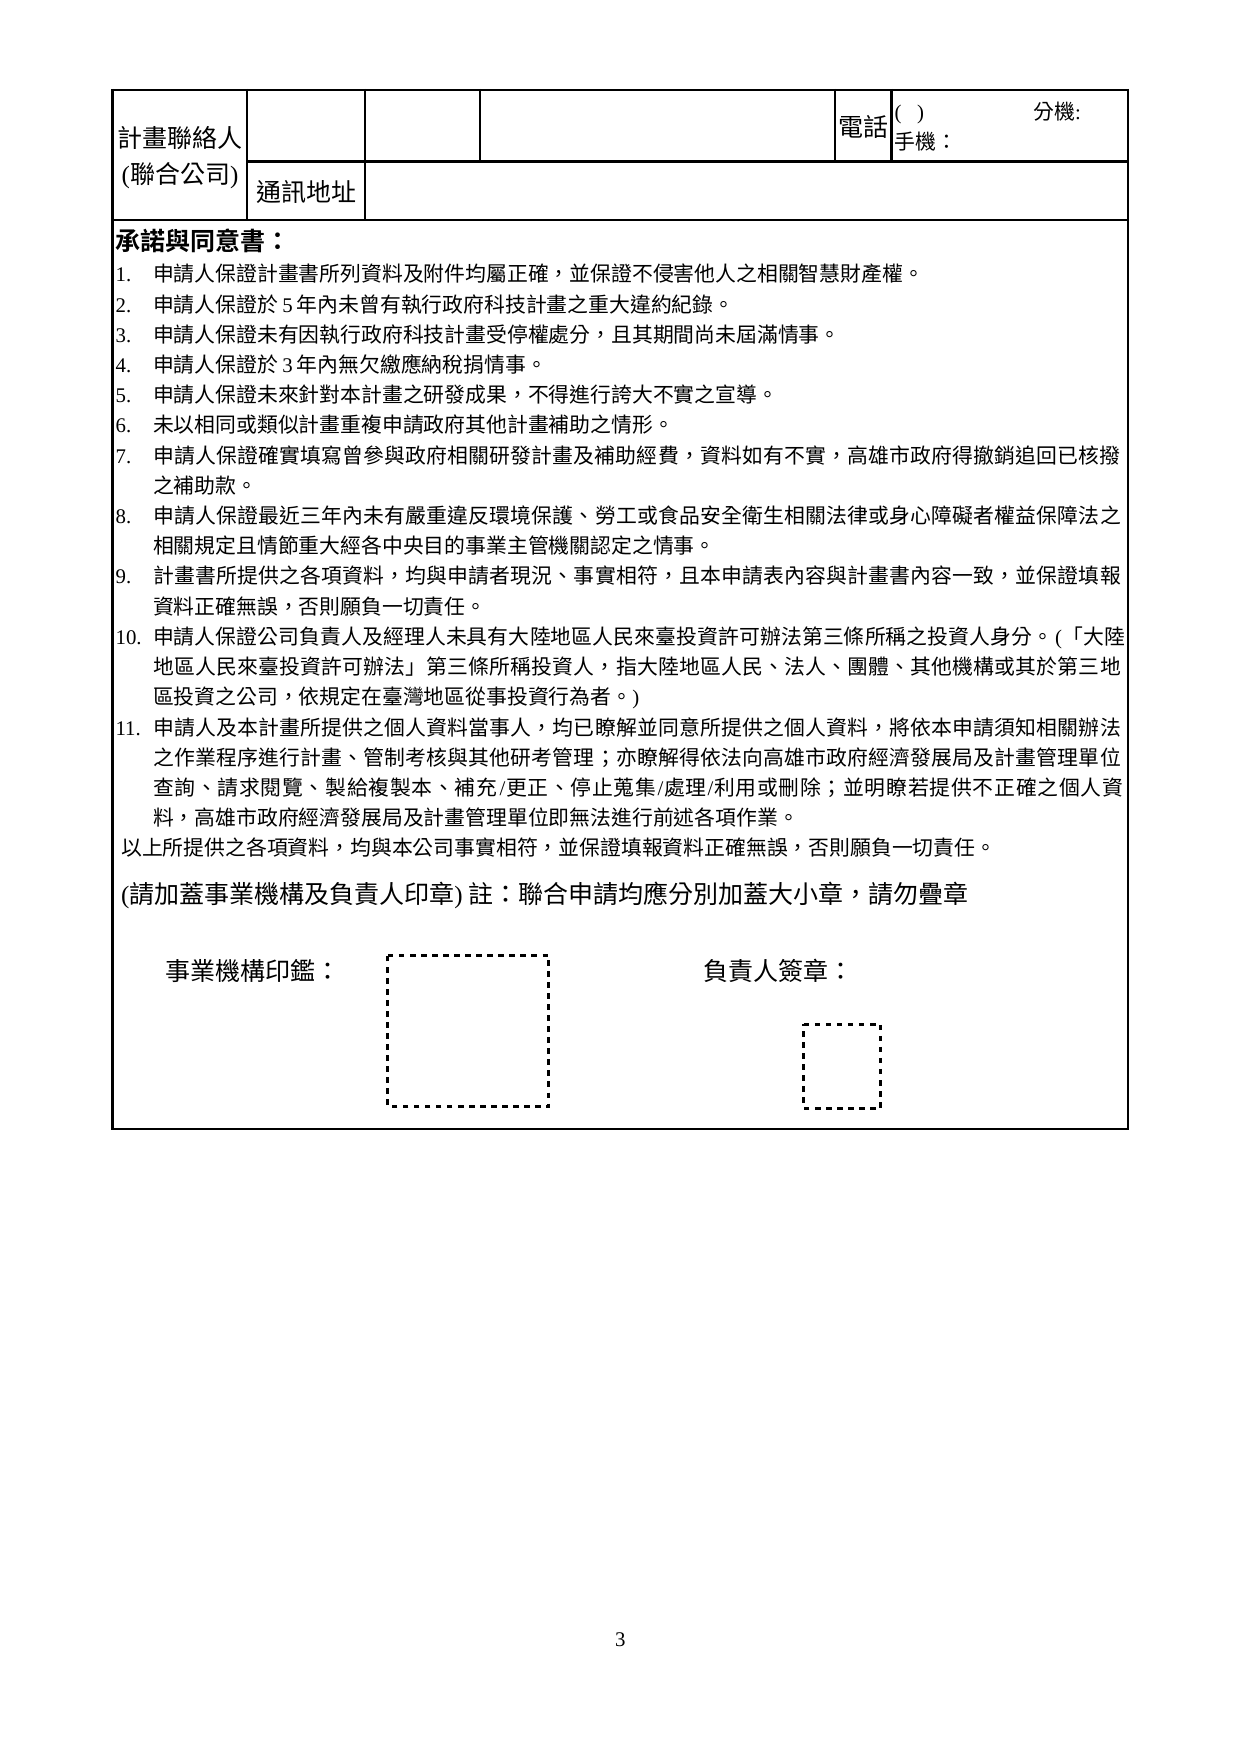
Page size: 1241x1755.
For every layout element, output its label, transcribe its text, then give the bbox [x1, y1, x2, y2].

table_cell 通訊地址 [248, 163, 364, 219]
table_cell 承諾與同意書： 申請人保證計畫書所列資料及附件均屬正確，並保證不侵害他人之相關智慧財產權。 申請人保證於5年內未曾有執行政府科技計畫之重大違約紀錄。 申請人保證未有因執行政府科技計畫受停權處分，且其期間尚未屆滿情事。 申請人保證於3年內無欠繳應納稅捐情事。 申請人保證未來針對本計畫之研發成果，不得進行誇大不實之宣導。 未以相同或類似計畫重複申請政府其他計畫補助之情形。 申請人保證確實填寫曾參與政府相關研發計畫及補助經費，資料如有不實，高雄市政府得撤銷追回已核撥之補助款。 申請人保證最近三年內未有嚴重違反環境保護、勞工或食品安全衛生相關法律或身心障礙者權益保障法之相關規定且情節重大經各中央目的事業主管機關認定之情事。 計畫書所提供之各項資料，均與申請者現況、事實相符，且本申請表內容與計畫書內容一致，並保證填報資料正確無誤，否則願負一切責任。 申請人保證公司負責人及經理人未具有大陸地區人民來臺投資許可辦法第三條所稱之投資人身分。(「大陸地區人民來臺投資許可辦法」第三條所稱投資人，指大陸地區人民、法人、團體、其他機構或其於第三地區投資之公司，依規定在臺灣地區從事投資行為者。) 申請人及本計畫所提供之個人資料當事人，均已瞭解並同意所提供之個人資料，將依本申請須知相關辦法之作業程序進行計畫、管制考核與其他研考管理；亦瞭解得依法向高雄市政府經濟發展局及計畫管理單位查詢、請求閱覽、製給複製本、補充/更正、停止蒐集/處理/利用或刪除；並明瞭若提供不正確之個人資料，高雄市政府經濟發展局及計畫管理單位即無法進行前述各項作業。 以上所提供之各項資料，均與本公司事實相符，並保證填報資料正確無誤，否則願負一切責任。 (請加蓋事業機構及負責人印章) 註：聯合申請均應分別加蓋大小章，請勿疊章 事業機構印鑑： 負責人簽章： [114, 221, 1127, 1128]
table_cell [481, 91, 834, 160]
table_cell [248, 91, 364, 160]
table_cell 計畫聯絡人 (聯合公司) [114, 91, 246, 219]
table_cell ( ) 分機: 手機： [893, 91, 1127, 160]
table_cell [366, 163, 1127, 219]
table_cell 電話 [836, 91, 890, 160]
table_cell [366, 91, 479, 160]
